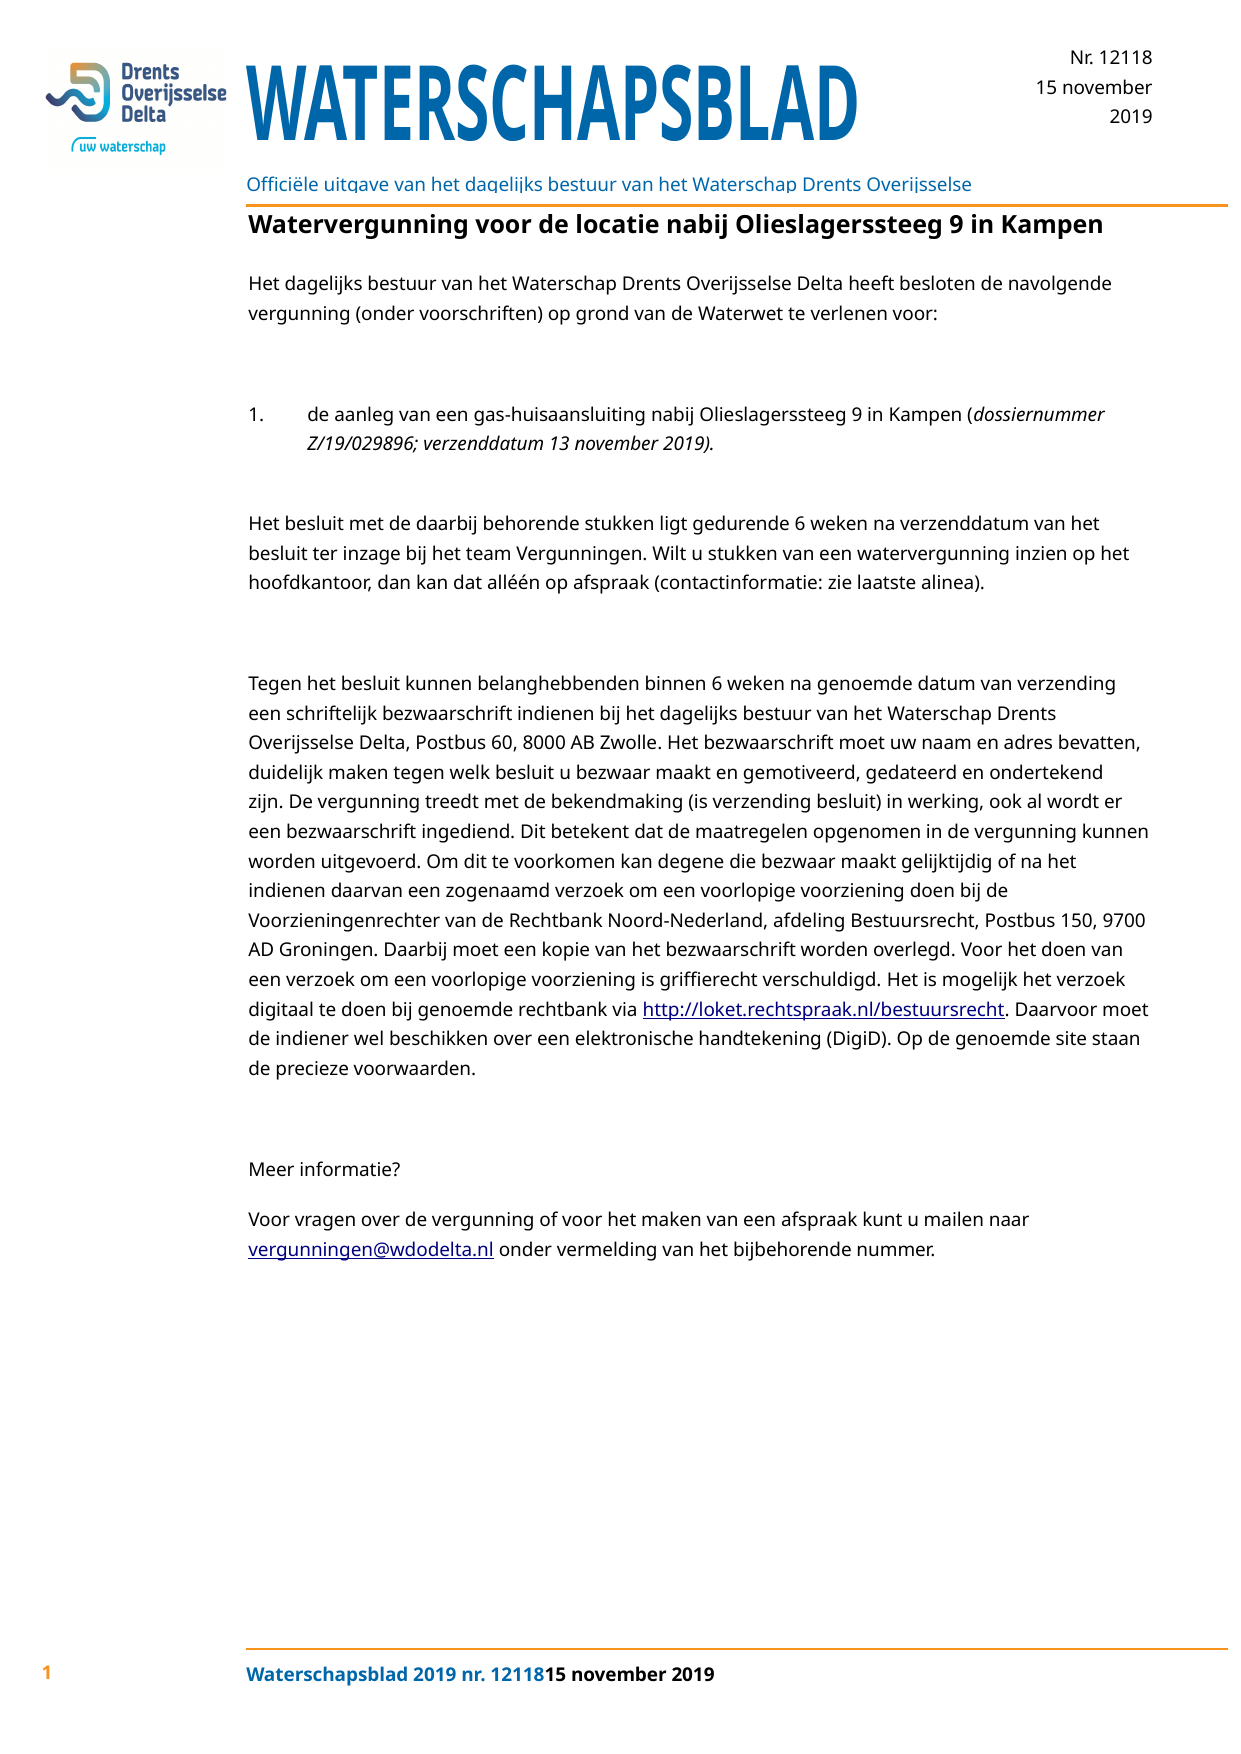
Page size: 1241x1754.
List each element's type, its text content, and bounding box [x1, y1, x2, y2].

text Het besluit met de daarbij behorende stukken ligt gedurende 6 weken na verzenddatum van het besluit ter inzage bij het team Vergunningen. Wilt u stukken van een watervergunning inzien op het hoofdkantoor, dan kan dat alléén op afspraak (contactinformatie: zie laatste alinea). [248, 510, 1152, 595]
text Voor vragen over de vergunning of voor het maken van een afspraak kunt u mailen naar vergunningen@wdodelta.nl onder vermelding van het bijbehorende nummer. [248, 1206, 1152, 1261]
text Het dagelijks bestuur van het Waterschap Drents Overijsselse Delta heeft besloten de navolgende vergunning (onder voorschriften) op grond van de Waterwet te verlenen voor: [248, 270, 1152, 326]
list de aanleg van een gas-huisaansluiting nabij Olieslagerssteeg 9 in Kampen (dossiernummer Z/19/029896; verzenddatum 13 november 2019). [248, 401, 1152, 456]
picture [41, 47, 231, 172]
text Meer informatie? [248, 1156, 1152, 1181]
text Watervergunning voor de locatie nabij Olieslagerssteeg 9 in Kampen [248, 207, 1152, 241]
text Tegen het besluit kunnen belanghebbenden binnen 6 weken na genoemde datum van verzending een schriftelijk bezwaarschrift indienen bij het dagelijks bestuur van het Waterschap Drents Overijsselse Delta, Postbus 60, 8000 AB Zwolle. Het bezwaarschrift moet uw naam en adres bevatten, duidelijk maken tegen welk besluit u bezwaar maakt en gemotiveerd, gedateerd en ondertekend zijn. De vergunning treedt met de bekendmaking (is verzending besluit) in werking, ook al wordt er een bezwaarschrift ingediend. Dit betekent dat de maatregelen opgenomen in de vergunning kunnen worden uitgevoerd. Om dit te voorkomen kan degene die bezwaar maakt gelijktijdig of na het indienen daarvan een zogenaamd verzoek om een voorlopige voorziening doen bij de Voorzieningenrechter van de Rechtbank Noord-Nederland, afdeling Bestuursrecht, Postbus 150, 9700 AD Groningen. Daarbij moet een kopie van het bezwaarschrift worden overlegd. Voor het doen van een verzoek om een voorlopige voorziening is griffierecht verschuldigd. Het is mogelijk het verzoek digitaal te doen bij genoemde rechtbank via http://loket.rechtspraak.nl/bestuursrecht. Daarvoor moet de indiener wel beschikken over een elektronische handtekening (DigiD). Op de genoemde site staan de precieze voorwaarden. [248, 670, 1152, 1081]
